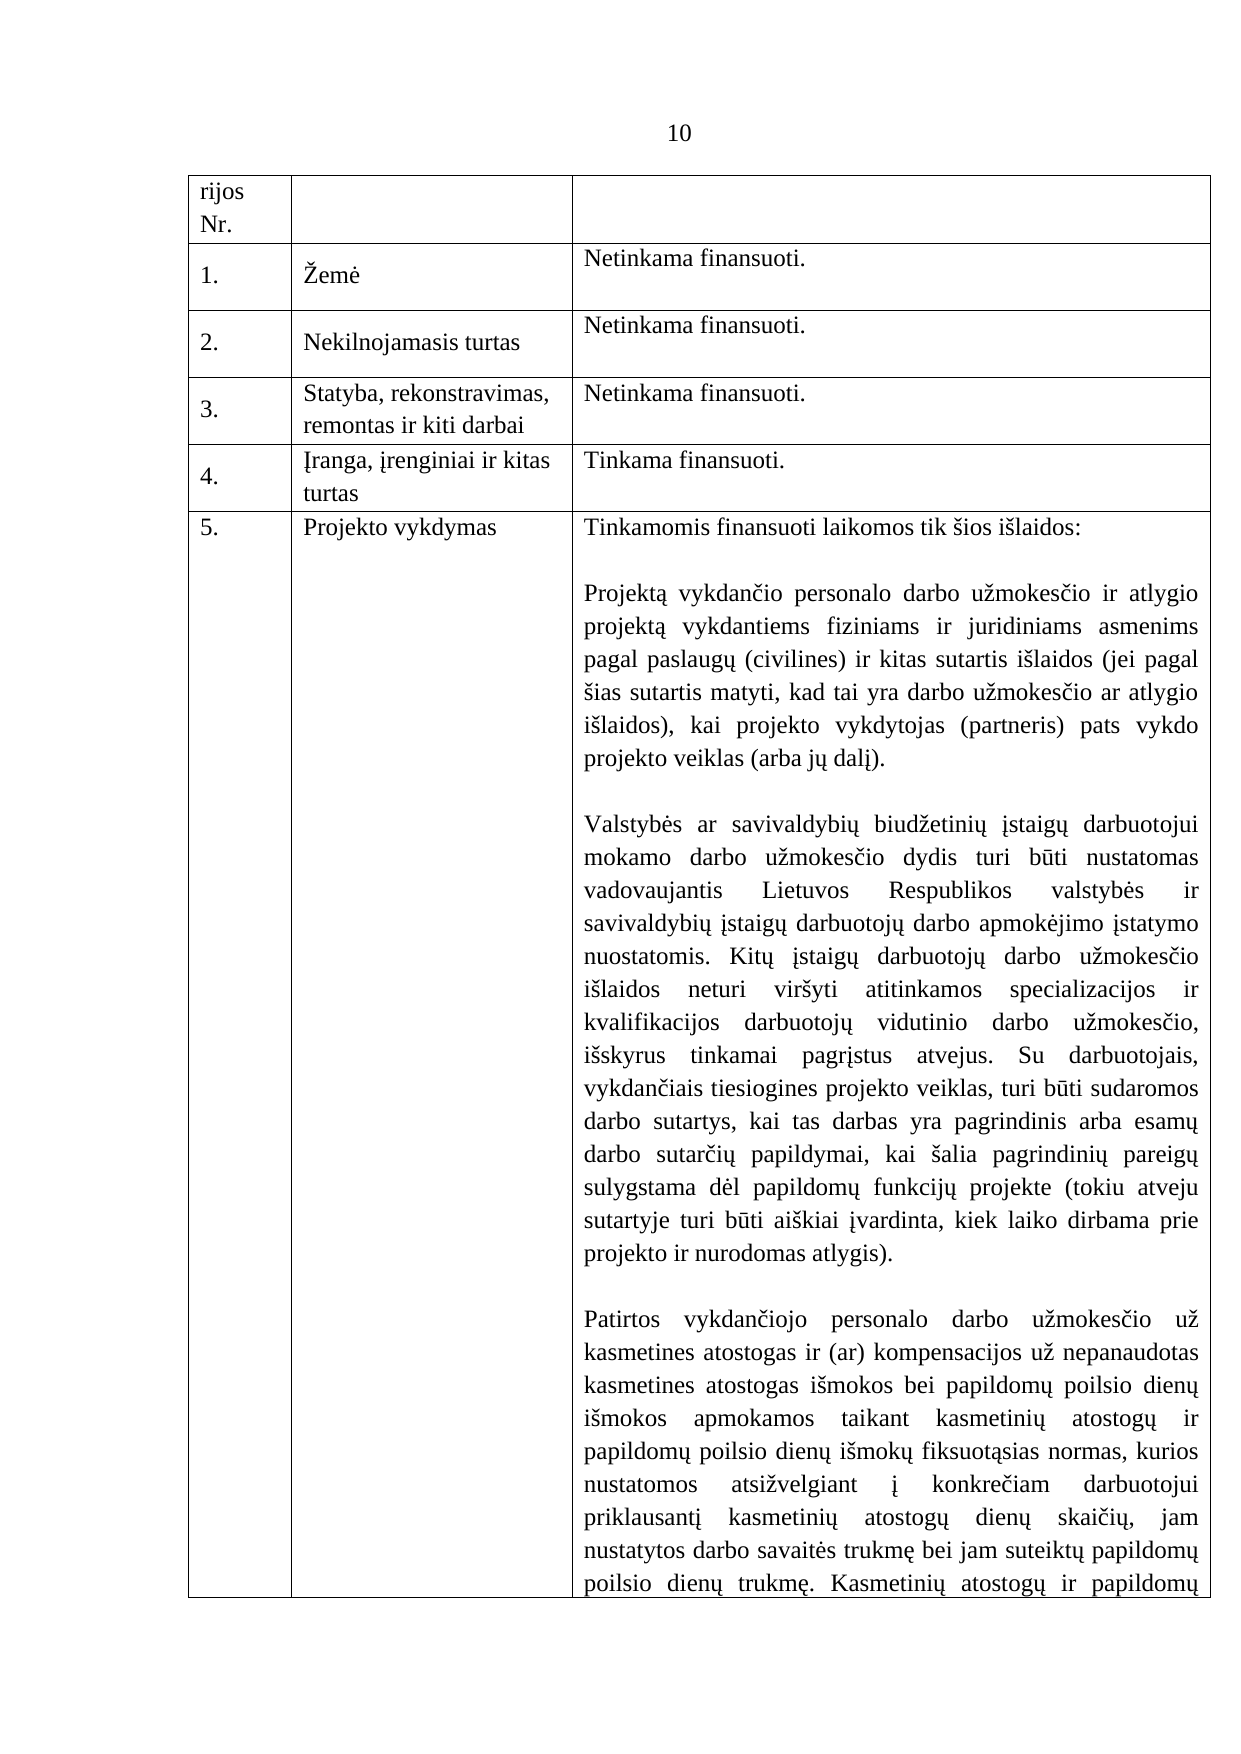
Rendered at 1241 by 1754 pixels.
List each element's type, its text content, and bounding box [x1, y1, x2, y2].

table_cell Tinkamomis finansuoti laikomos tik šios išlaidos: Projektą vykdančio personalo darbo užmokesčio ir atlygio projektą vykdantiems fiziniams ir juridiniams asmenims pagal paslaugų (civilines) ir kitas sutartis išlaidos (jei pagal šias sutartis matyti, kad tai yra darbo užmokesčio ar atlygio išlaidos), kai projekto vykdytojas (partneris) pats vykdo projekto veiklas (arba jų dalį). Valstybės ar savivaldybių biudžetinių įstaigų darbuotojui mokamo darbo užmokesčio dydis turi būti nustatomas vadovaujantis Lietuvos Respublikos valstybės ir savivaldybių įstaigų darbuotojų darbo apmokėjimo įstatymo nuostatomis. Kitų įstaigų darbuotojų darbo užmokesčio išlaidos neturi viršyti atitinkamos specializacijos ir kvalifikacijos darbuotojų vidutinio darbo užmokesčio, išskyrus tinkamai pagrįstus atvejus. Su darbuotojais, vykdančiais tiesiogines projekto veiklas, turi būti sudaromos darbo sutartys, kai tas darbas yra pagrindinis arba esamų darbo sutarčių papildymai, kai šalia pagrindinių pareigų sulygstama dėl papildomų funkcijų projekte (tokiu atveju sutartyje turi būti aiškiai įvardinta, kiek laiko dirbama prie projekto ir nurodomas atlygis). Patirtos vykdančiojo personalo darbo užmokesčio už kasmetines atostogas ir (ar) kompensacijos už nepanaudotas kasmetines atostogas išmokos bei papildomų poilsio dienų išmokos apmokamos taikant kasmetinių atostogų ir papildomų poilsio dienų išmokų fiksuotąsias normas, kurios nustatomos atsižvelgiant į konkrečiam darbuotojui priklausantį kasmetinių atostogų dienų skaičių, jam nustatytos darbo savaitės trukmę bei jam suteiktų papildomų poilsio dienų trukmę. Kasmetinių atostogų ir papildomų [573, 512, 1210, 1597]
table_cell 2. [189, 311, 291, 377]
table_cell Statyba, rekonstravimas, remontas ir kiti darbai [292, 378, 572, 444]
table_cell 4. [189, 445, 291, 511]
table_cell Nekilnojamasis turtas [292, 311, 572, 377]
table_header [573, 176, 1210, 242]
table_cell Netinkama finansuoti. [573, 244, 1210, 309]
table_cell Netinkama finansuoti. [573, 311, 1210, 377]
table_cell 1. [189, 244, 291, 309]
table_cell 3. [189, 378, 291, 444]
table_cell Tinkama finansuoti. [573, 445, 1210, 511]
table_cell Žemė [292, 244, 572, 309]
table_cell Įranga, įrenginiai ir kitas turtas [292, 445, 572, 511]
table_cell Projekto vykdymas [292, 512, 572, 1597]
table_header rijos Nr. [189, 176, 291, 242]
table_header [292, 176, 572, 242]
table_cell Netinkama finansuoti. [573, 378, 1210, 444]
table_cell 5. [189, 512, 291, 1597]
